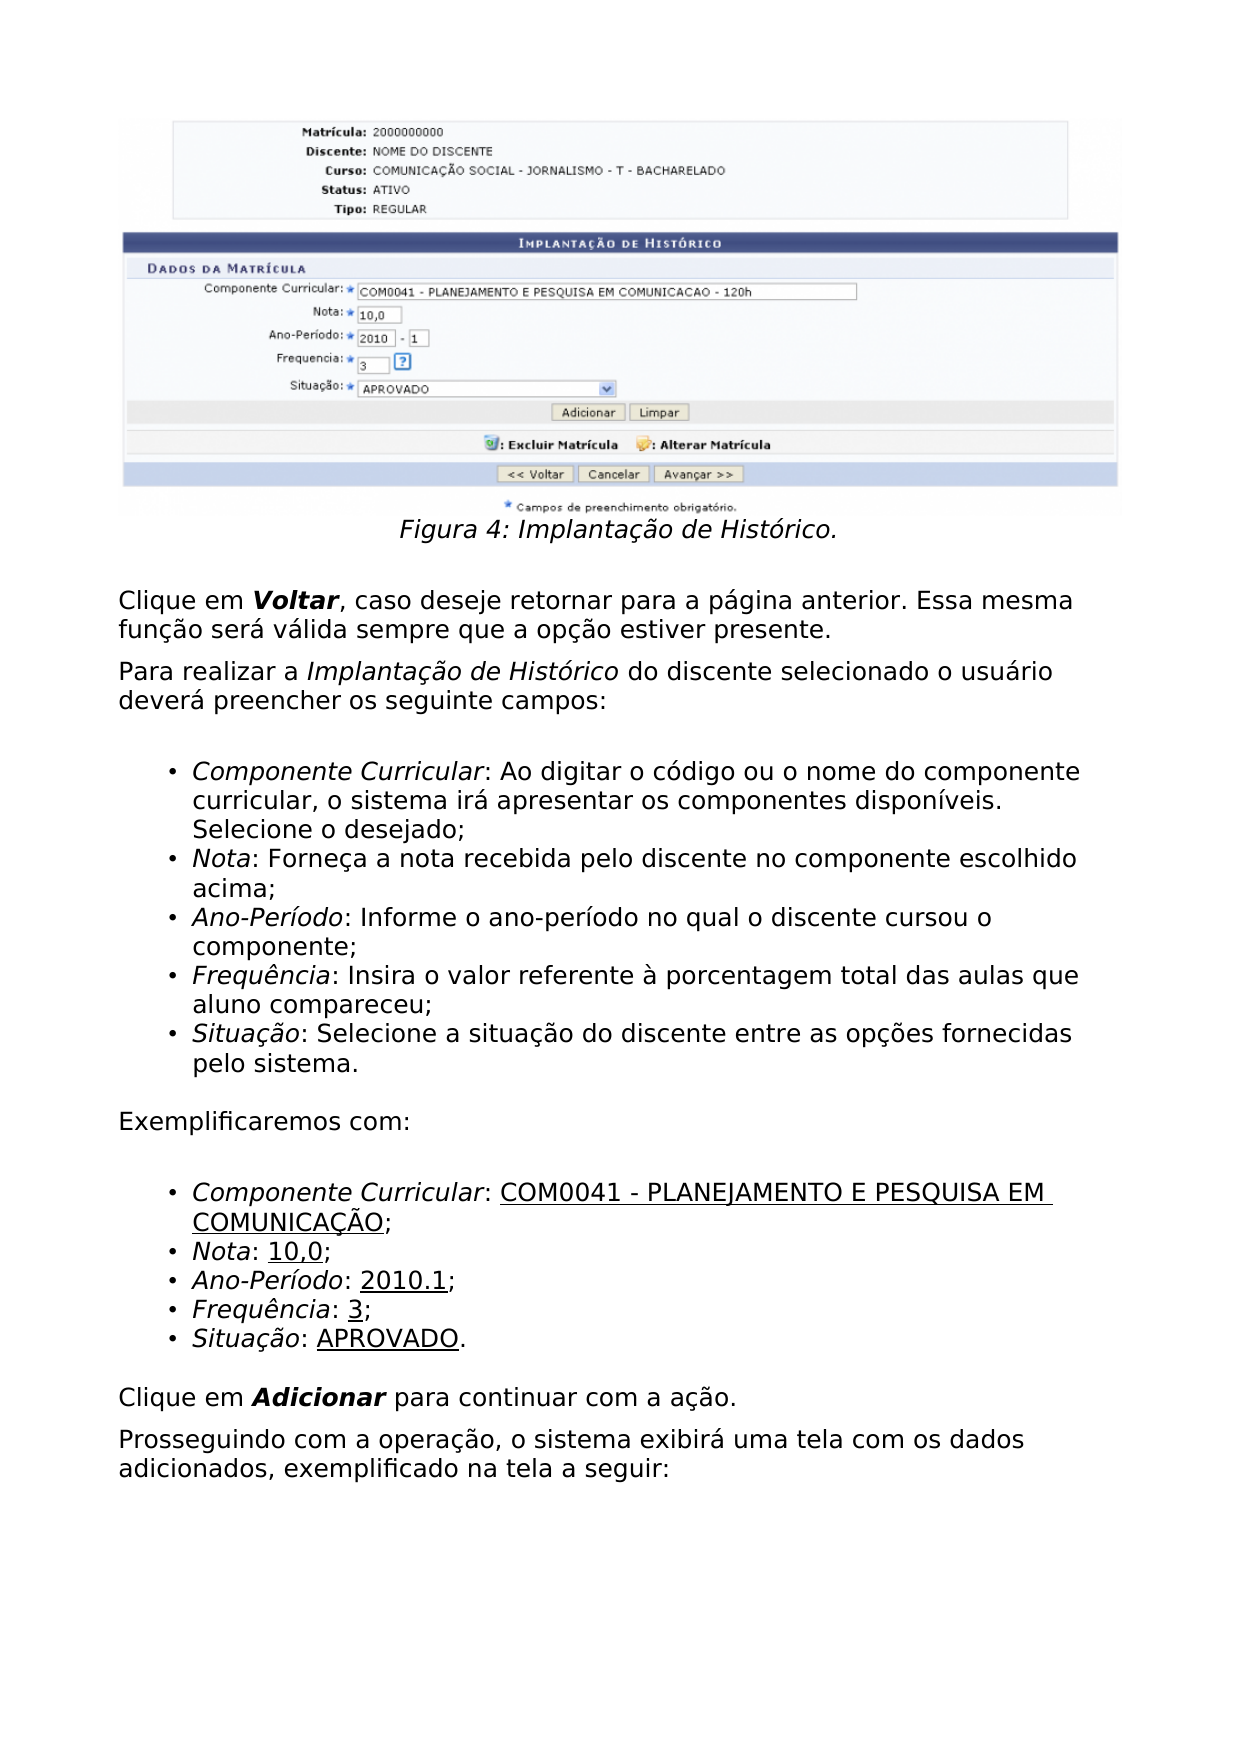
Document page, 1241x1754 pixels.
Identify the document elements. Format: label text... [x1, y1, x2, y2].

list Frequência: 3; [177, 1295, 1122, 1324]
text Clique em Adicionar para continuar com a ação. [118, 1383, 1122, 1412]
text Exemplificaremos com: [118, 1107, 1122, 1137]
list Componente Curricular: COM0041 - PLANEJAMENTO E PESQUISA EM COMUNICAÇÃO; [177, 1179, 1122, 1237]
list Nota: Forneça a nota recebida pelo discente no componente escolhido acima; [177, 845, 1122, 903]
list Situação: Selecione a situação do discente entre as opções fornecidas pelo sistema. [177, 1020, 1122, 1078]
list Situação: APROVADO. [177, 1324, 1122, 1354]
list Componente Curricular: Ao digitar o código ou o nome do componente curricular, o sistema irá apresentar os componentes disponíveis. Selecione o desejado; [177, 757, 1122, 845]
picture [118, 118, 1123, 516]
text Figura 4: Implantação de Histórico. [118, 516, 1122, 544]
text Clique em Voltar, caso deseje retornar para a página anterior. Essa mesma função será válida sempre que a opção estiver presente. [118, 586, 1122, 644]
list Ano-Período: 2010.1; [177, 1266, 1122, 1295]
list Ano-Período: Informe o ano-período no qual o discente cursou o componente; [177, 903, 1122, 961]
text Prosseguindo com a operação, o sistema exibirá uma tela com os dados adicionados, exemplificado na tela a seguir: [118, 1425, 1122, 1483]
list Frequência: Insira o valor referente à porcentagem total das aulas que aluno compareceu; [177, 961, 1122, 1020]
text Para realizar a Implantação de Histórico do discente selecionado o usuário deverá preencher os seguinte campos: [118, 657, 1122, 715]
list Nota: 10,0; [177, 1237, 1122, 1266]
